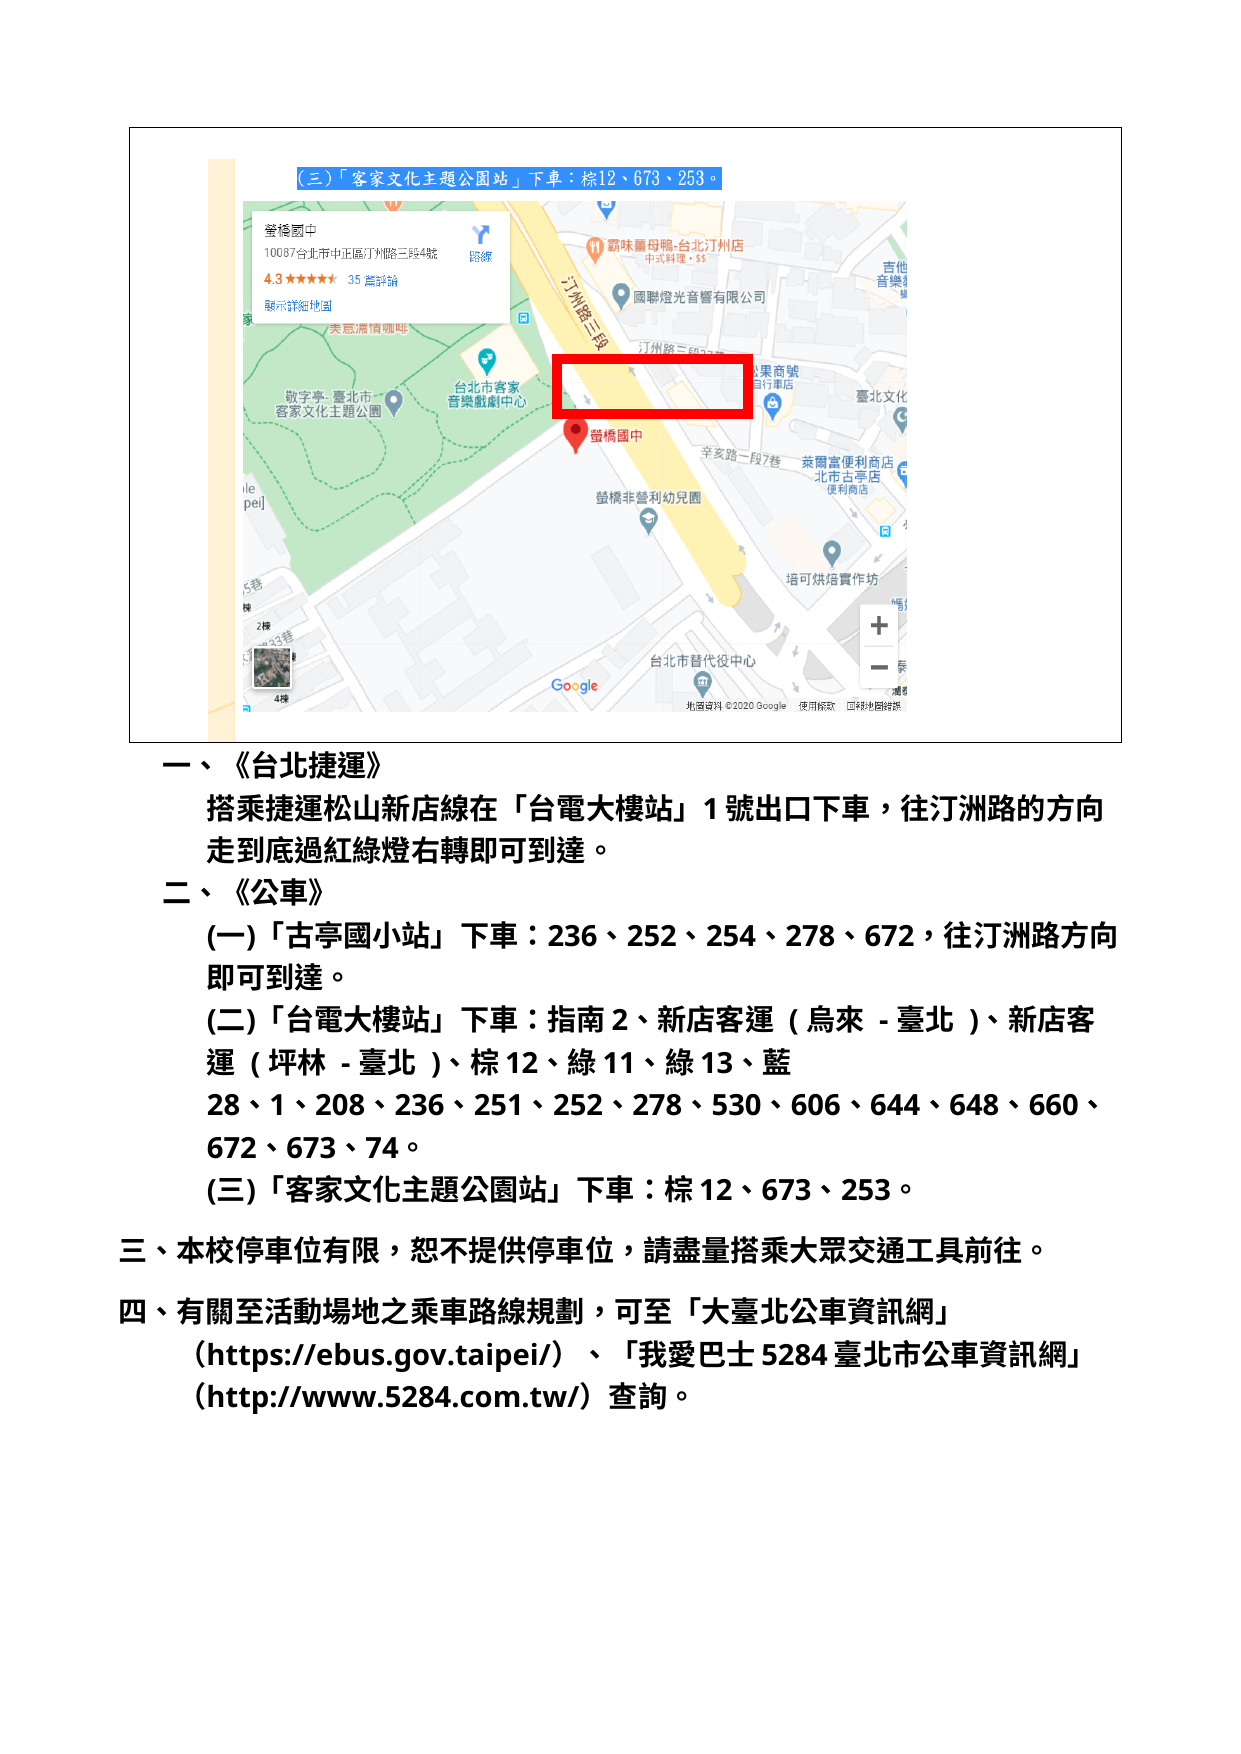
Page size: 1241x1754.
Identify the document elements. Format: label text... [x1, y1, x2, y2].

text 一、《台北捷運》 [162, 743, 1122, 785]
text (二)「台電大樓站」下車：指南2、新店客運 ( 烏來 - 臺北 )、新店客運 ( 坪林 - 臺北 )、棕12、綠11、綠13、藍28、1、208、236、251、252、278、530、606、644、648、660、 672、673、74。 [207, 997, 1122, 1167]
text 搭乘捷運松山新店線在「台電大樓站」1號出口下車，往汀洲路的方向走到底過紅綠燈右轉即可到達。 [207, 785, 1122, 870]
text 三、本校停車位有限，恕不提供停車位，請盡量搭乘大眾交通工具前往。 [118, 1228, 1118, 1270]
text 四、有關至活動場地之乘車路線規劃，可至「大臺北公車資訊網」（https://ebus.gov.taipei/）、「我愛巴士5284臺北市公車資訊網」（http://www.5284.com.tw/）查詢。 [118, 1289, 1118, 1416]
text 二、《公車》 [162, 870, 1122, 912]
text (三)「客家文化主題公園站」下車：棕12、673、253。 [207, 1167, 1122, 1209]
text (一)「古亭國小站」下車：236、252、254、278、672，往汀洲路方向即可到達。 [207, 912, 1122, 997]
table_cell [130, 128, 1121, 742]
